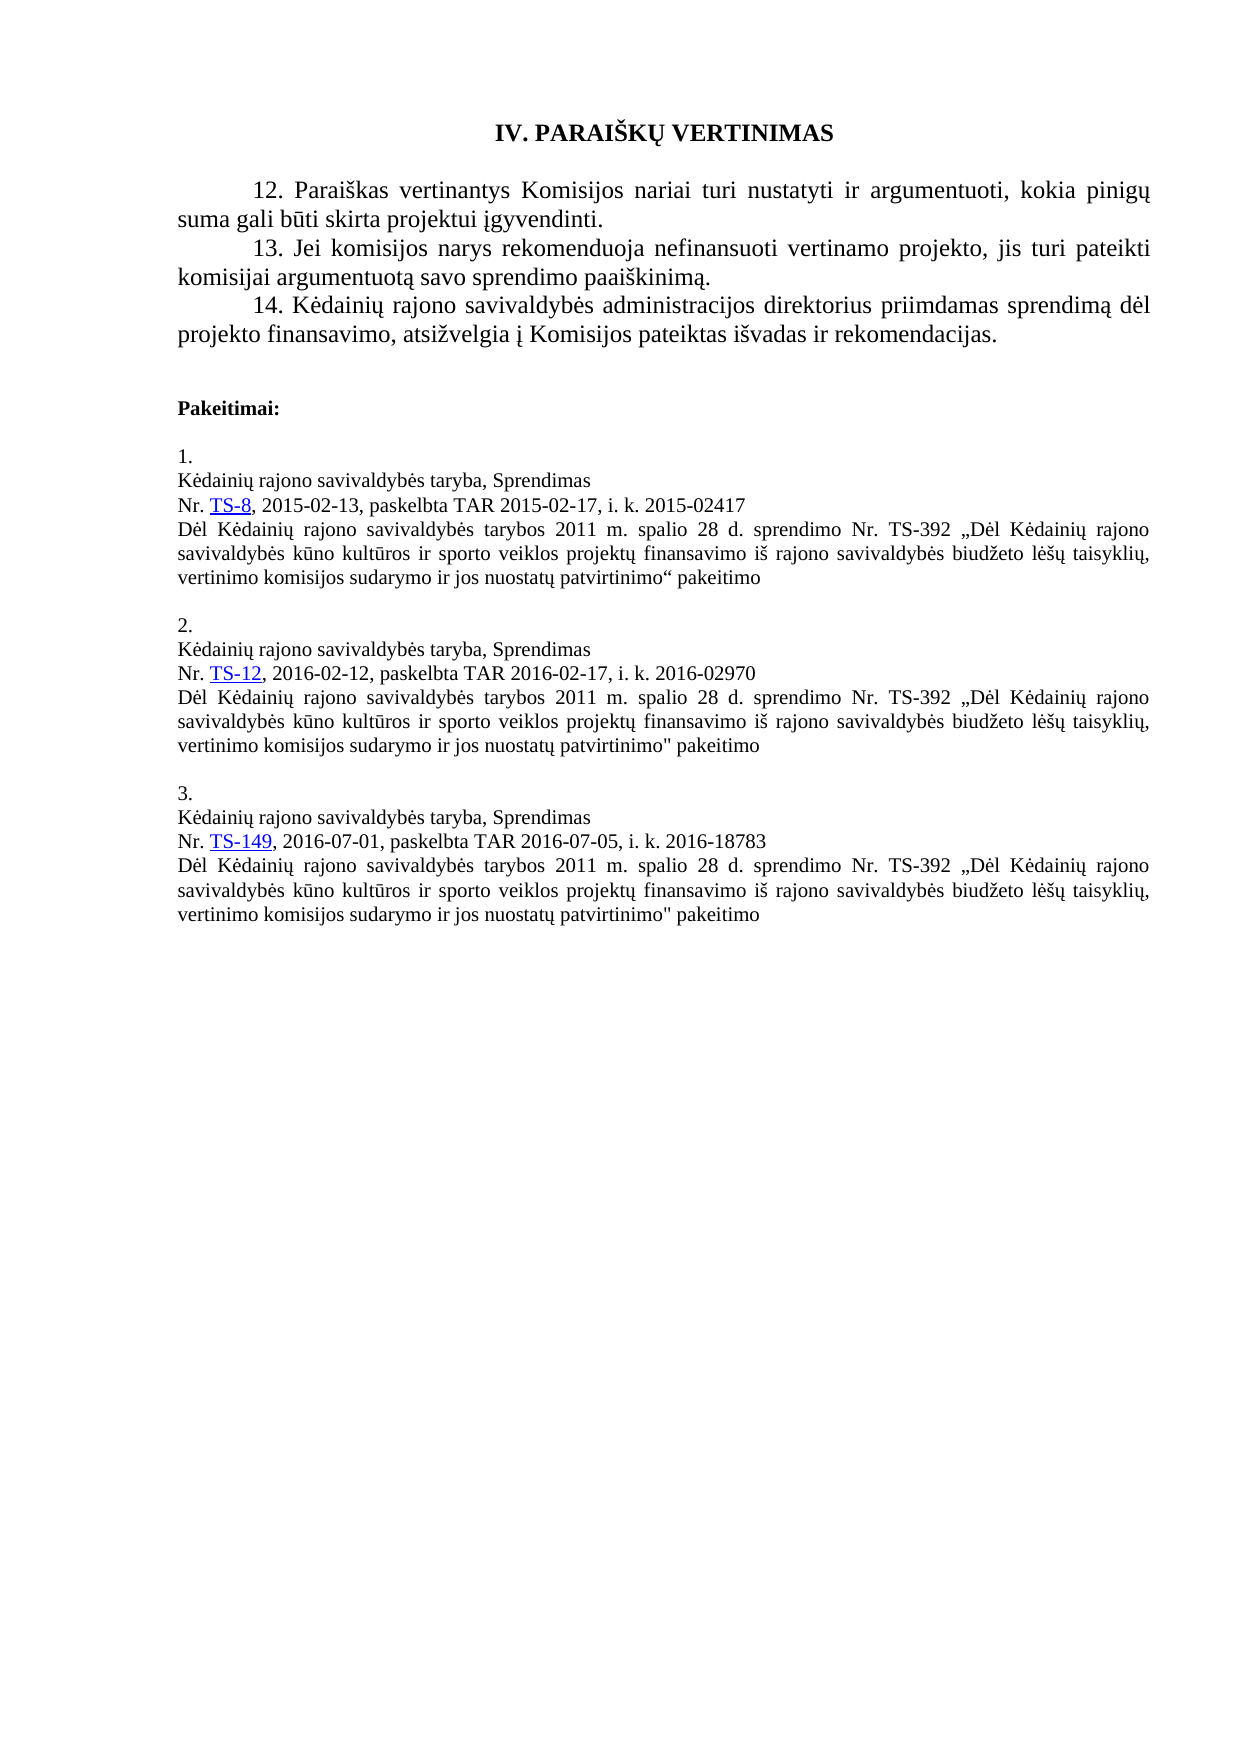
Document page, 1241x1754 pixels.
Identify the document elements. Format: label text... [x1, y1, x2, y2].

text 1. [177, 444, 1151, 468]
text Dėl Kėdainių rajono savivaldybės tarybos 2011 m. spalio 28 d. sprendimo Nr. TS-392 „Dėl Kėdainių rajono savivaldybės kūno kultūros ir sporto veiklos projektų finansavimo iš rajono savivaldybės biudžeto lėšų taisyklių, vertinimo komisijos sudarymo ir jos nuostatų patvirtinimo" pakeitimo [177, 685, 1151, 757]
text Dėl Kėdainių rajono savivaldybės tarybos 2011 m. spalio 28 d. sprendimo Nr. TS-392 „Dėl Kėdainių rajono savivaldybės kūno kultūros ir sporto veiklos projektų finansavimo iš rajono savivaldybės biudžeto lėšų taisyklių, vertinimo komisijos sudarymo ir jos nuostatų patvirtinimo" pakeitimo [177, 853, 1151, 926]
text Kėdainių rajono savivaldybės taryba, Sprendimas [177, 468, 1151, 492]
text 2. [177, 613, 1151, 637]
text Kėdainių rajono savivaldybės taryba, Sprendimas [177, 805, 1151, 829]
text 3. [177, 781, 1151, 805]
text Dėl Kėdainių rajono savivaldybės tarybos 2011 m. spalio 28 d. sprendimo Nr. TS-392 „Dėl Kėdainių rajono savivaldybės kūno kultūros ir sporto veiklos projektų finansavimo iš rajono savivaldybės biudžeto lėšų taisyklių, vertinimo komisijos sudarymo ir jos nuostatų patvirtinimo“ pakeitimo [177, 517, 1151, 589]
text 14. Kėdainių rajono savivaldybės administracijos direktorius priimdamas sprendimą dėl projekto finansavimo, atsižvelgia į Komisijos pateiktas išvadas ir rekomendacijas. [177, 291, 1151, 348]
text Pakeitimai: [177, 396, 1151, 420]
text Kėdainių rajono savivaldybės taryba, Sprendimas [177, 637, 1151, 661]
text Nr. TS-149, 2016-07-01, paskelbta TAR 2016-07-05, i. k. 2016-18783 [177, 829, 1151, 853]
text Nr. TS-8, 2015-02-13, paskelbta TAR 2015-02-17, i. k. 2015-02417 [177, 492, 1151, 517]
text 12. Paraiškas vertinantys Komisijos nariai turi nustatyti ir argumentuoti, kokia pinigų suma gali būti skirta projektui įgyvendinti. [177, 176, 1151, 233]
text IV. PARAIŠKŲ VERTINIMAS [177, 118, 1151, 147]
text Nr. TS-12, 2016-02-12, paskelbta TAR 2016-02-17, i. k. 2016-02970 [177, 661, 1151, 685]
text 13. Jei komisijos narys rekomenduoja nefinansuoti vertinamo projekto, jis turi pateikti komisijai argumentuotą savo sprendimo paaiškinimą. [177, 233, 1151, 291]
